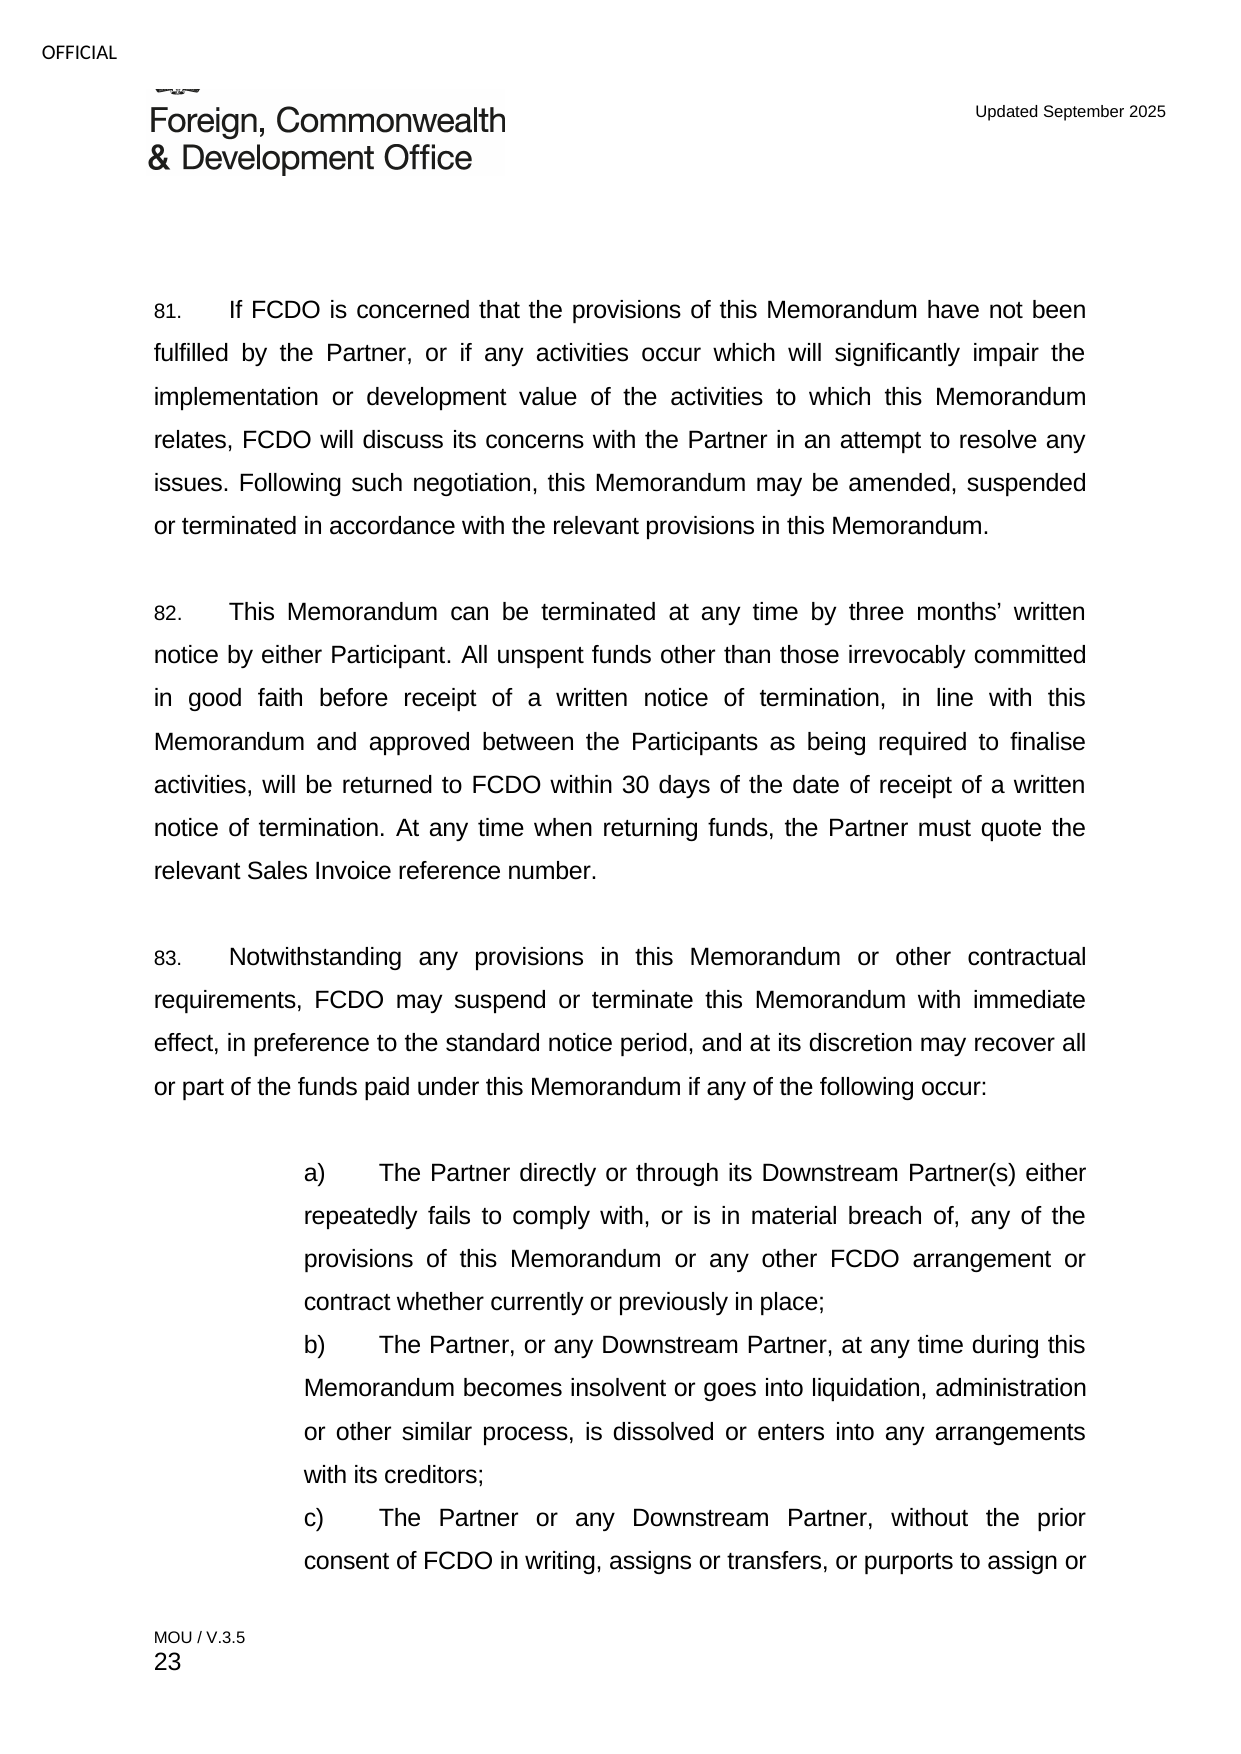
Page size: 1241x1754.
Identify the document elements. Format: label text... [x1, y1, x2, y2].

list If FCDO is concerned that the provisions of this Memorandum have not been fulfilled by the Partner, or if any activities occur which will significantly impair the implementation or development value of the activities to which this Memorandum relates, FCDO will discuss its concerns with the Partner in an attempt to resolve any issues. Following such negotiation, this Memorandum may be amended, suspended or terminated in accordance with the relevant provisions in this Memorandum. [153, 295, 1087, 540]
list This Memorandum can be terminated at any time by three months’ written notice by either Participant. All unspent funds other than those irrevocably committed in good faith before receipt of a written notice of termination, in line with this Memorandum and approved between the Participants as being required to finalise activities, will be returned to FCDO within 30 days of the date of receipt of a written notice of termination. At any time when returning funds, the Partner must quote the relevant Sales Invoice reference number. [153, 597, 1087, 885]
list The Partner directly or through its Downstream Partner(s) either repeatedly fails to comply with, or is in material breach of, any of the provisions of this Memorandum or any other FCDO arrangement or contract whether currently or previously in place; [303, 1158, 1087, 1316]
list The Partner or any Downstream Partner, without the prior consent of FCDO in writing, assigns or transfers, or purports to assign or [303, 1503, 1087, 1575]
list Notwithstanding any provisions in this Memorandum or other contractual requirements, FCDO may suspend or terminate this Memorandum with immediate effect, in preference to the standard notice period, and at its discretion may recover all or part of the funds paid under this Memorandum if any of the following occur: [153, 942, 1087, 1100]
list The Partner, or any Downstream Partner, at any time during this Memorandum becomes insolvent or goes into liquidation, administration or other similar process, is dissolved or enters into any arrangements with its creditors; [303, 1330, 1087, 1488]
